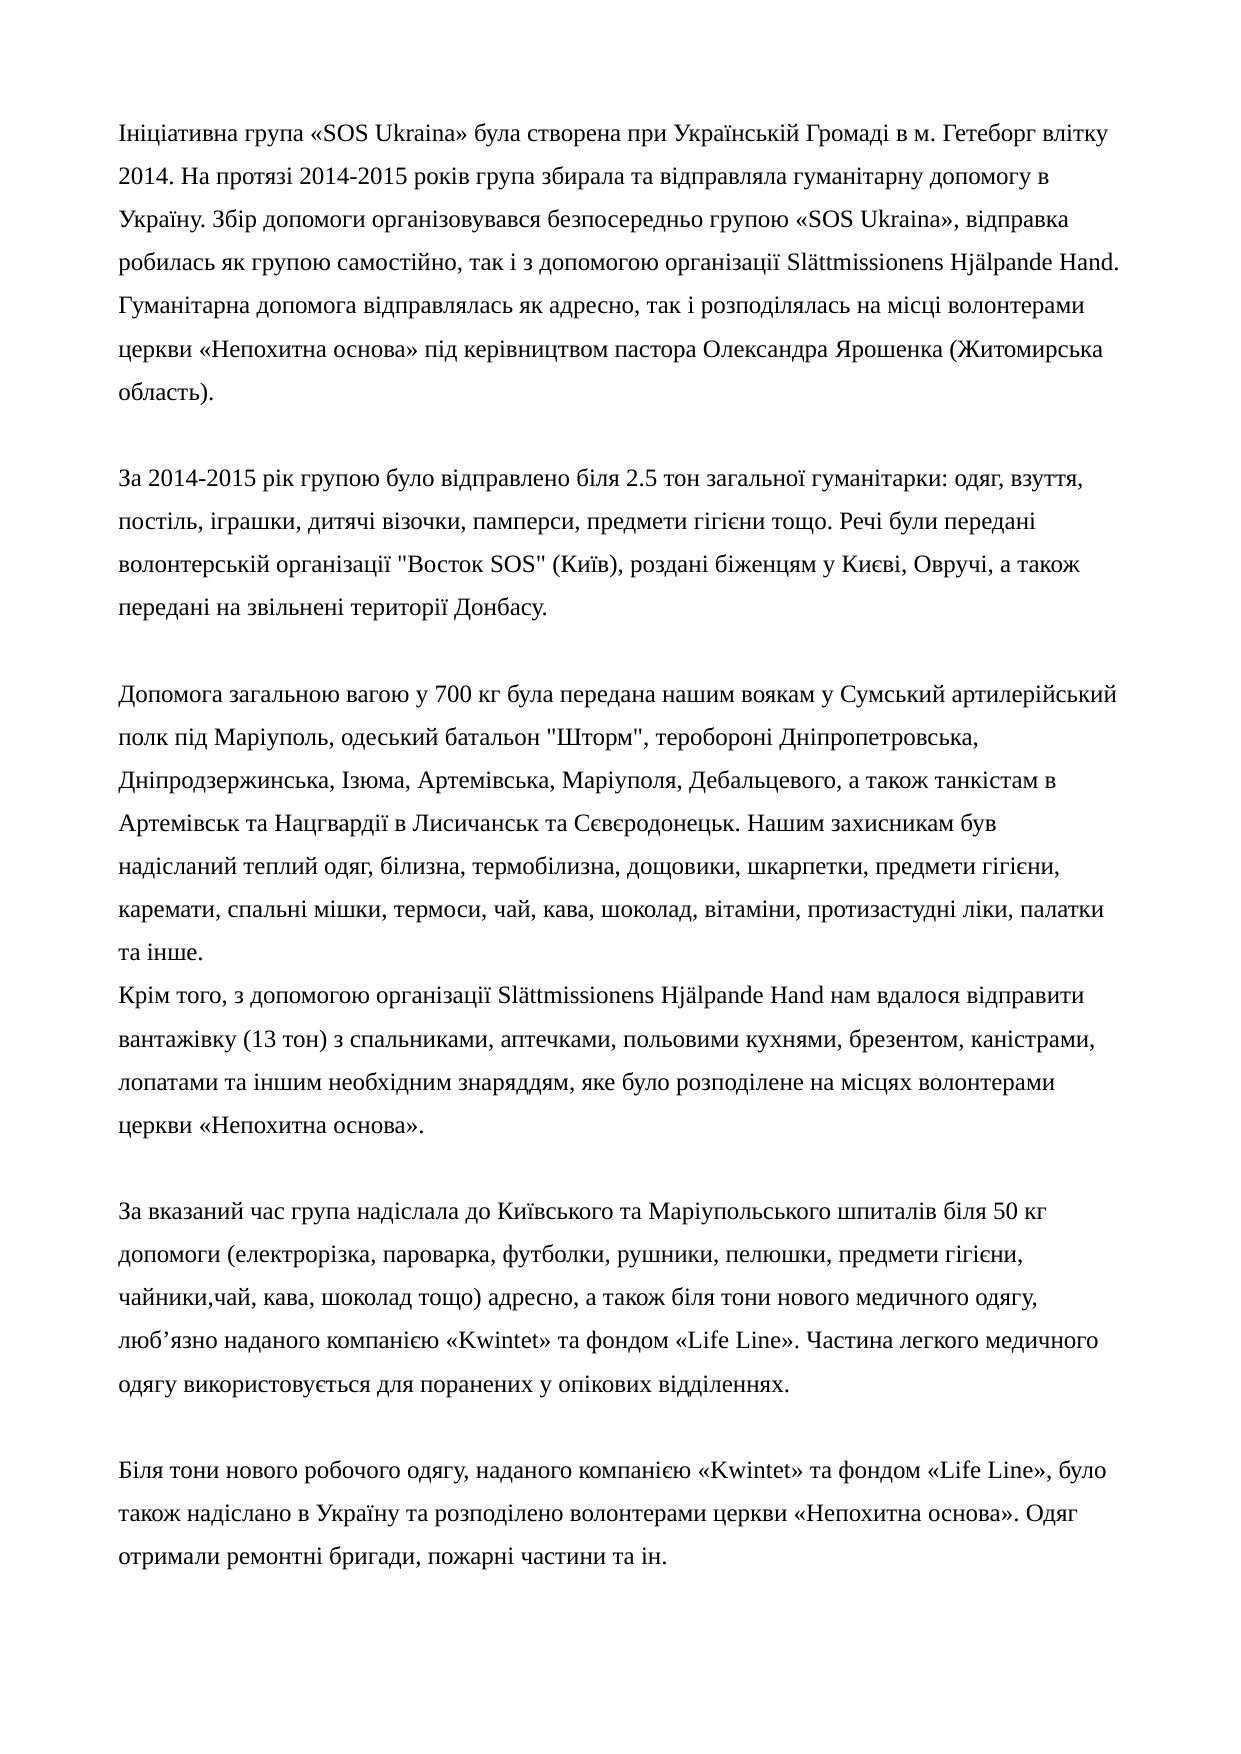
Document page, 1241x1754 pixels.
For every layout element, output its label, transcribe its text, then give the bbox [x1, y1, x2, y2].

text Біля тони нового робочого одягу, наданого компанією «Kwintet» та фондом «Life Line», було також надіслано в Україну та розподілено волонтерами церкви «Непохитна основа». Одяг отримали ремонтні бригади, пожарні частини та ін. [118, 1455, 1122, 1570]
text За вказаний час група надіслала до Київського та Маріупольського шпиталів біля 50 кг допомоги (електрорізка, пароварка, футболки, рушники, пелюшки, предмети гігієни, чайники,чай, кава, шоколад тощо) адресно, а також біля тони нового медичного одягу, люб’язно наданого компанією «Kwintet» та фондом «Life Line». Частина легкого медичного одягу використовується для поранених у опікових відділеннях. [118, 1196, 1122, 1397]
text Допомога загальною вагою у 700 кг була передана нашим воякам у Сумський артилерійський полк під Маріуполь, одеський батальон "Шторм", теробороні Дніпропетровська, Дніпродзержинська, Ізюма, Артемівська, Маріуполя, Дебальцевого, а також танкістам в Артемівськ та Нацгвардії в Лисичанськ та Сєвєродонецьк. Нашим захисникам був надісланий теплий одяг, білизна, термобілизна, дощовики, шкарпетки, предмети гігієни, каремати, спальні мішки, термоси, чай, кава, шоколад, вітаміни, протизастудні ліки, палатки та інше. [118, 679, 1122, 966]
text Крім того, з допомогою організації Slättmissionens Hjälpande Hand нам вдалося відправити вантажівку (13 тон) з спальниками, аптечками, польовими кухнями, брезентом, каністрами, лопатами та іншим необхідним знаряддям, яке було розподілене на місцях волонтерами церкви «Непохитна основа». [118, 981, 1122, 1139]
text За 2014-2015 рік групою було відправлено біля 2.5 тон загальної гуманітарки: одяг, взуття, постіль, іграшки, дитячі візочки, памперси, предмети гігієни тощо. Речі були передані волонтерській організації "Восток SOS" (Київ), роздані біженцям у Києві, Овручі, а також передані на звільнені території Донбасу. [118, 463, 1122, 621]
text Ініціативна група «SOS Ukraina» була створена при Українській Громаді в м. Гетеборг влітку 2014. На протязі 2014-2015 років група збирала та відправляла гуманітарну допомогу в Україну. Збір допомоги організовувався безпосередньо групою «SOS Ukraina», відправка робилась як групою самостійно, так і з допомогою організації Slättmissionens Hjälpande Hand. Гуманітарна допомога відправлялась як адресно, так і розподілялась на місці волонтерами церкви «Непохитна основа» під керівництвом пастора Олександра Ярошенка (Житомирська область). [118, 118, 1122, 406]
